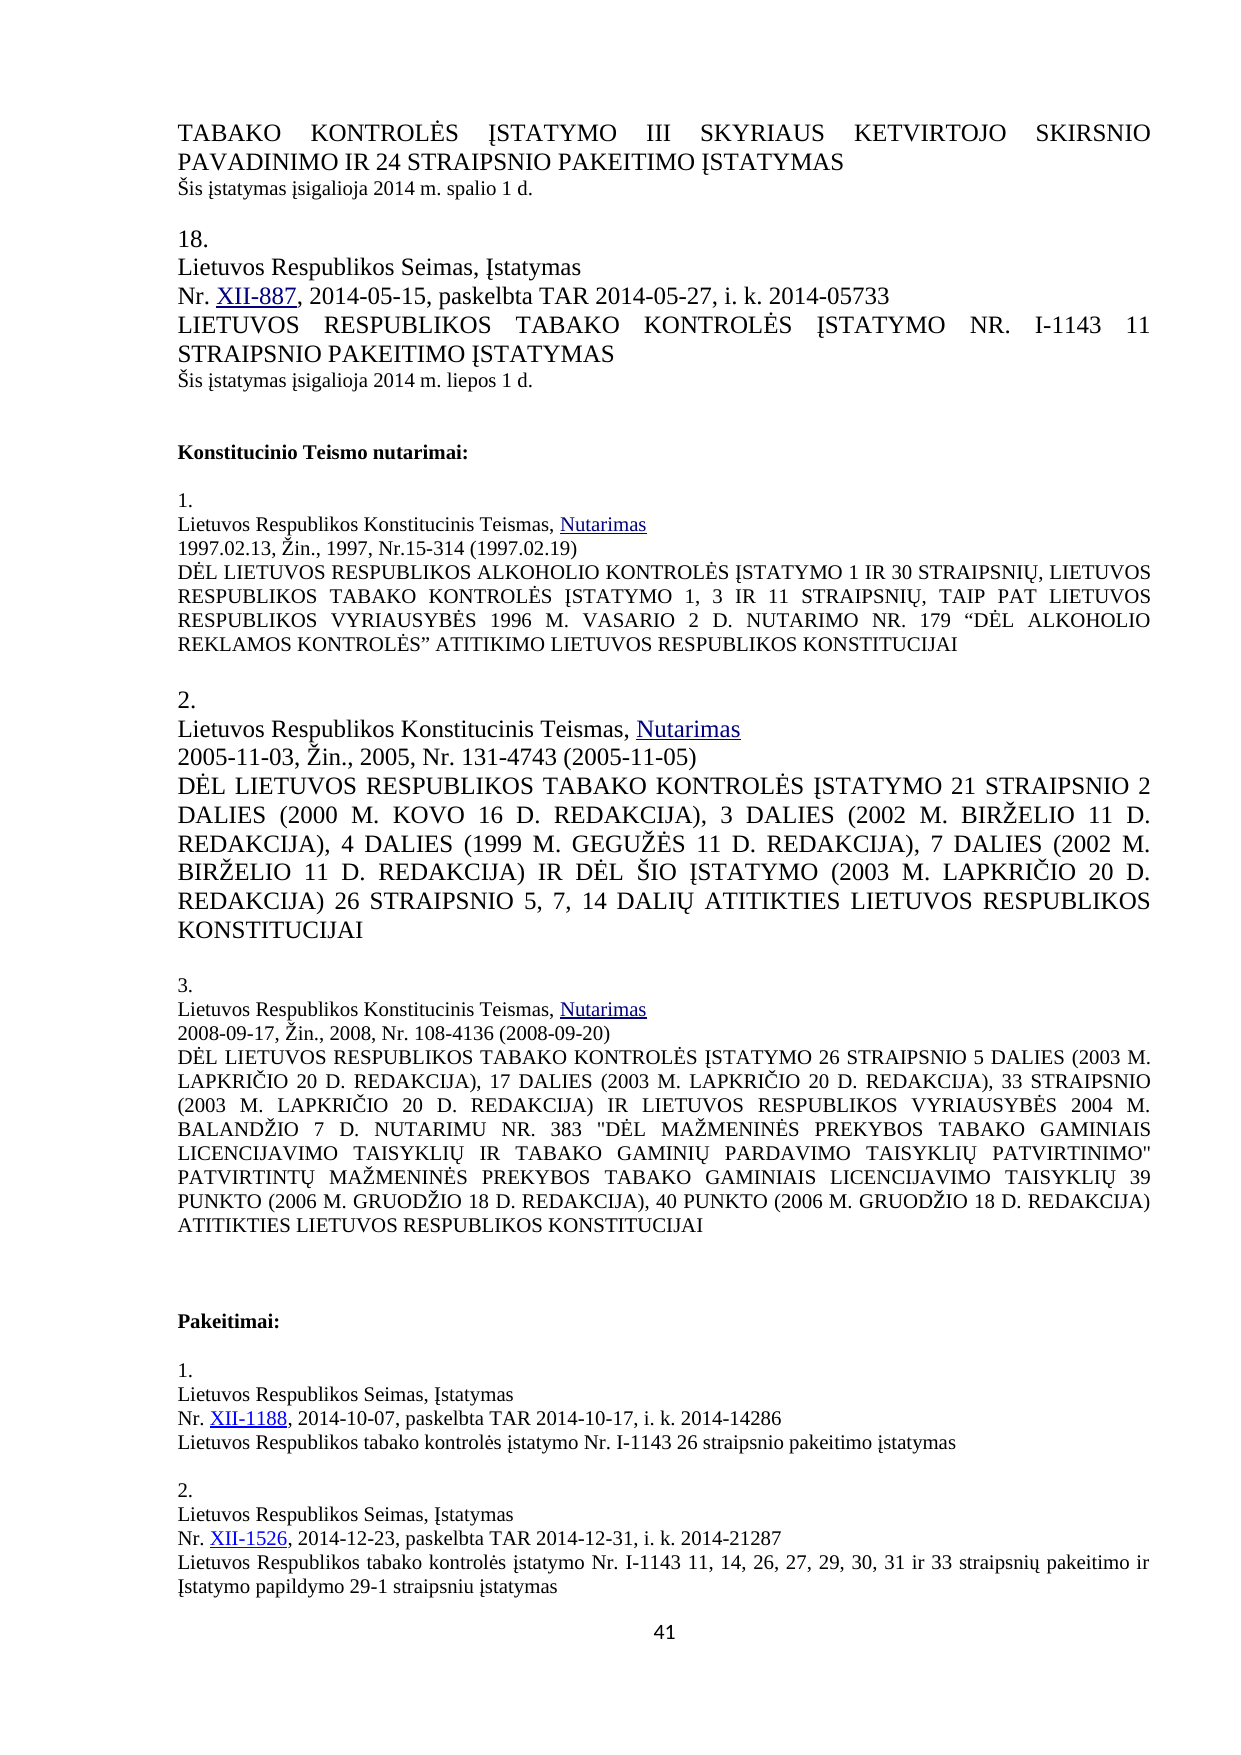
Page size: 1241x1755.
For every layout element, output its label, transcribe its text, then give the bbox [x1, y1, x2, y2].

text DĖL LIETUVOS RESPUBLIKOS ALKOHOLIO KONTROLĖS ĮSTATYMO 1 IR 30 STRAIPSNIŲ, LIETUVOS RESPUBLIKOS TABAKO KONTROLĖS ĮSTATYMO 1, 3 IR 11 STRAIPSNIŲ, TAIP PAT LIETUVOS RESPUBLIKOS VYRIAUSYBĖS 1996 M. VASARIO 2 D. NUTARIMO NR. 179 “DĖL ALKOHOLIO REKLAMOS KONTROLĖS” ATITIKIMO LIETUVOS RESPUBLIKOS KONSTITUCIJAI [177, 560, 1152, 656]
text 18. [177, 224, 1152, 252]
text 1997.02.13, Žin., 1997, Nr.15-314 (1997.02.19) [177, 536, 1152, 560]
text Lietuvos Respublikos tabako kontrolės įstatymo Nr. I-1143 26 straipsnio pakeitimo įstatymas [177, 1430, 1152, 1454]
text Šis įstatymas įsigalioja 2014 m. spalio 1 d. [177, 176, 1152, 200]
text TABAKO KONTROLĖS ĮSTATYMO III SKYRIAUS KETVIRTOJO SKIRSNIO PAVADINIMO IR 24 STRAIPSNIO PAKEITIMO ĮSTATYMAS [177, 118, 1152, 176]
text 1. [177, 488, 1152, 512]
text Šis įstatymas įsigalioja 2014 m. liepos 1 d. [177, 367, 1152, 392]
text Konstitucinio Teismo nutarimai: [177, 440, 1152, 464]
text 2008-09-17, Žin., 2008, Nr. 108-4136 (2008-09-20) [177, 1021, 1152, 1045]
text Nr. XII-1526, 2014-12-23, paskelbta TAR 2014-12-31, i. k. 2014-21287 [177, 1526, 1152, 1550]
text Lietuvos Respublikos Seimas, Įstatymas [177, 1382, 1152, 1406]
text Lietuvos Respublikos Konstitucinis Teismas, Nutarimas [177, 512, 1152, 536]
text Nr. XII-1188, 2014-10-07, paskelbta TAR 2014-10-17, i. k. 2014-14286 [177, 1406, 1152, 1430]
text Nr. XII-887, 2014-05-15, paskelbta TAR 2014-05-27, i. k. 2014-05733 [177, 281, 1152, 310]
text 3. [177, 972, 1152, 997]
text Pakeitimai: [177, 1309, 1152, 1333]
text DĖL LIETUVOS RESPUBLIKOS TABAKO KONTROLĖS ĮSTATYMO 26 STRAIPSNIO 5 DALIES (2003 M. LAPKRIČIO 20 D. REDAKCIJA), 17 DALIES (2003 M. LAPKRIČIO 20 D. REDAKCIJA), 33 STRAIPSNIO (2003 M. LAPKRIČIO 20 D. REDAKCIJA) IR LIETUVOS RESPUBLIKOS VYRIAUSYBĖS 2004 M. BALANDŽIO 7 D. NUTARIMU NR. 383 "DĖL MAŽMENINĖS PREKYBOS TABAKO GAMINIAIS LICENCIJAVIMO TAISYKLIŲ IR TABAKO GAMINIŲ PARDAVIMO TAISYKLIŲ PATVIRTINIMO" PATVIRTINTŲ MAŽMENINĖS PREKYBOS TABAKO GAMINIAIS LICENCIJAVIMO TAISYKLIŲ 39 PUNKTO (2006 M. GRUODŽIO 18 D. REDAKCIJA), 40 PUNKTO (2006 M. GRUODŽIO 18 D. REDAKCIJA) ATITIKTIES LIETUVOS RESPUBLIKOS KONSTITUCIJAI [177, 1045, 1152, 1237]
text Lietuvos Respublikos tabako kontrolės įstatymo Nr. I-1143 11, 14, 26, 27, 29, 30, 31 ir 33 straipsnių pakeitimo ir Įstatymo papildymo 29-1 straipsniu įstatymas [177, 1550, 1152, 1598]
text 2. [177, 1478, 1152, 1502]
text Lietuvos Respublikos Konstitucinis Teismas, Nutarimas [177, 997, 1152, 1021]
text Lietuvos Respublikos Seimas, Įstatymas [177, 252, 1152, 281]
text Lietuvos Respublikos Seimas, Įstatymas [177, 1502, 1152, 1526]
text 1. [177, 1357, 1152, 1382]
text 2005-11-03, Žin., 2005, Nr. 131-4743 (2005-11-05) [177, 742, 1152, 771]
text 2. [177, 685, 1152, 714]
text Lietuvos Respublikos Konstitucinis Teismas, Nutarimas [177, 714, 1152, 742]
text DĖL LIETUVOS RESPUBLIKOS TABAKO KONTROLĖS ĮSTATYMO 21 STRAIPSNIO 2 DALIES (2000 M. KOVO 16 D. REDAKCIJA), 3 DALIES (2002 M. BIRŽELIO 11 D. REDAKCIJA), 4 DALIES (1999 M. GEGUŽĖS 11 D. REDAKCIJA), 7 DALIES (2002 M. BIRŽELIO 11 D. REDAKCIJA) IR DĖL ŠIO ĮSTATYMO (2003 M. LAPKRIČIO 20 D. REDAKCIJA) 26 STRAIPSNIO 5, 7, 14 DALIŲ ATITIKTIES LIETUVOS RESPUBLIKOS KONSTITUCIJAI [177, 771, 1152, 944]
text LIETUVOS RESPUBLIKOS TABAKO KONTROLĖS ĮSTATYMO NR. I-1143 11 STRAIPSNIO PAKEITIMO ĮSTATYMAS [177, 310, 1152, 367]
